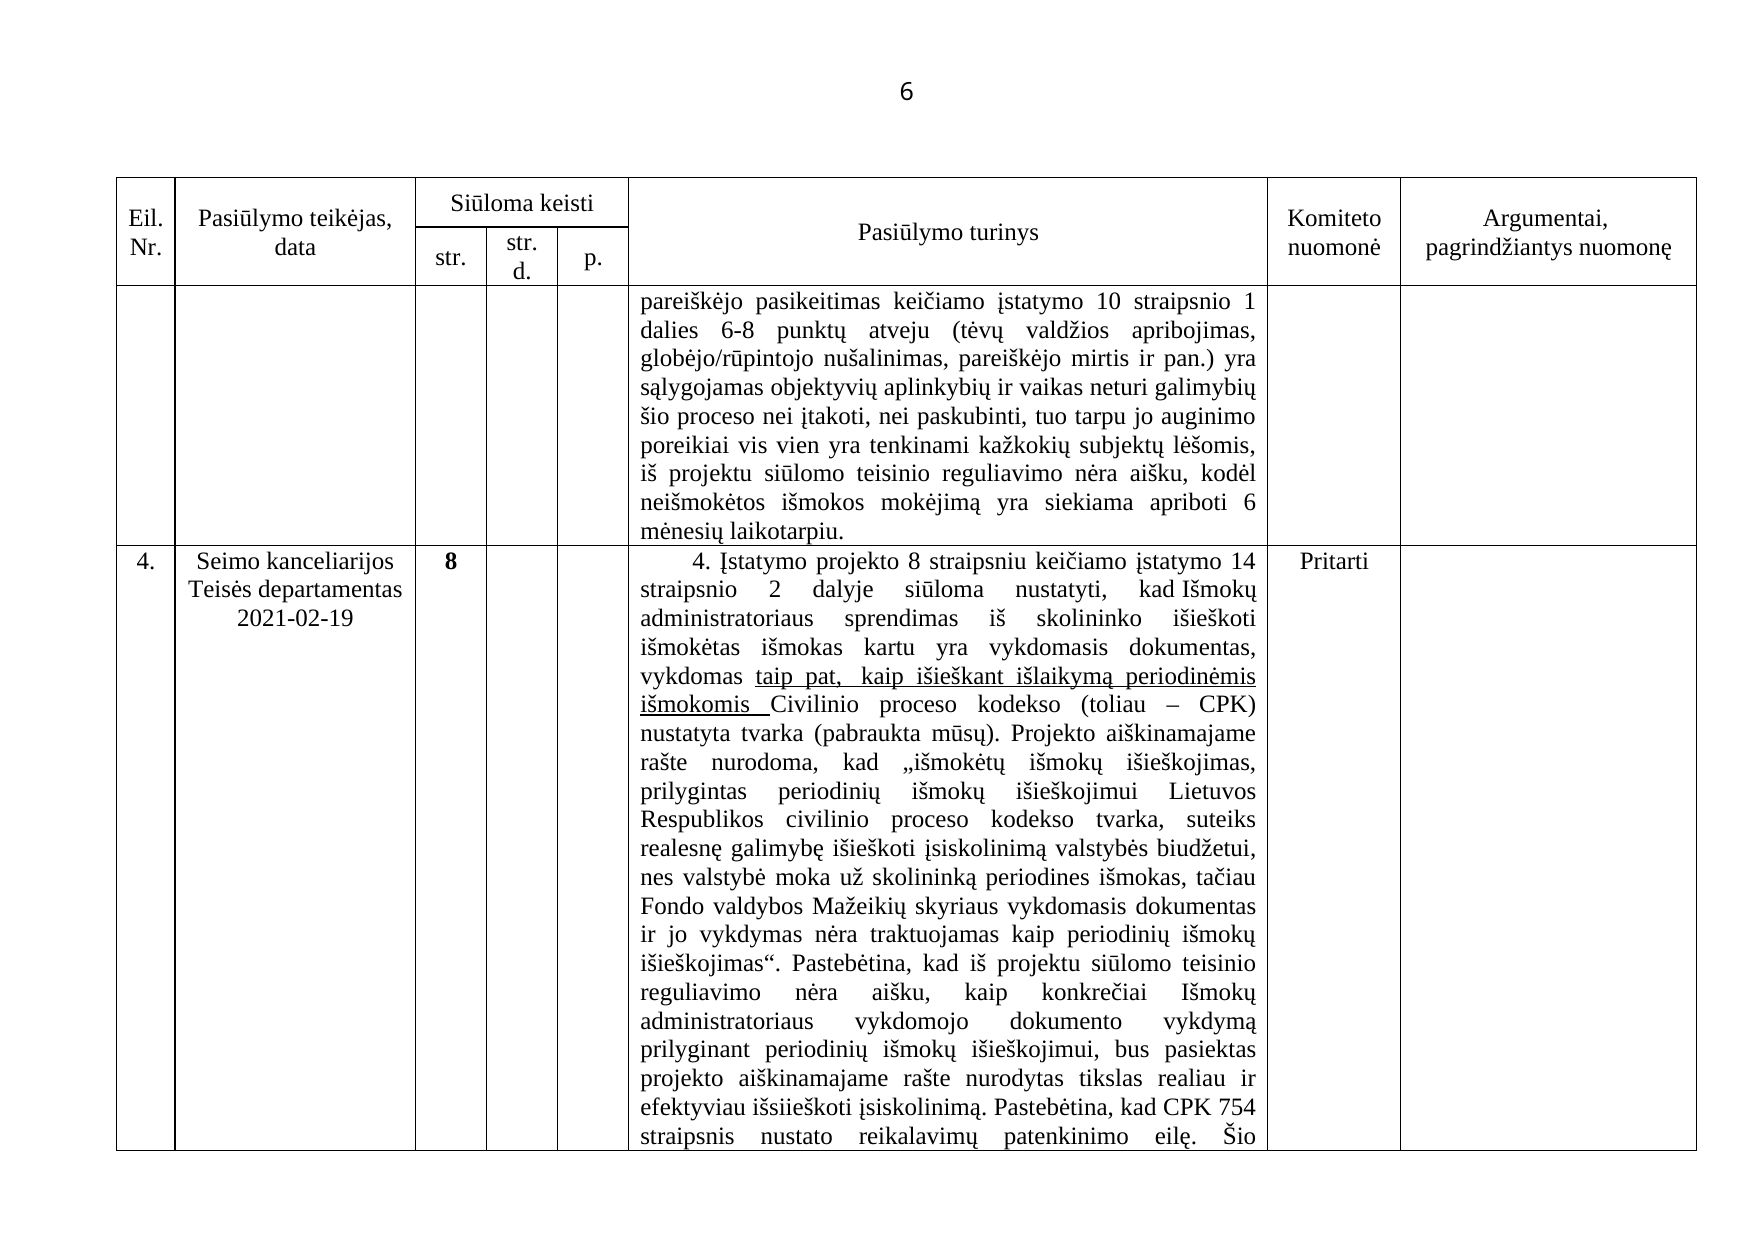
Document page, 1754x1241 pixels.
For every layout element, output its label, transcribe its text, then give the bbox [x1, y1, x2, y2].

table_cell [487, 286, 557, 545]
table_header Argumentai, pagrindžiantys nuomonę [1401, 178, 1696, 285]
table_header Eil. Nr. [117, 178, 174, 285]
table_cell pareiškėjo pasikeitimas keičiamo įstatymo 10 straipsnio 1 dalies 6-8 punktų atveju (tėvų valdžios apribojimas, globėjo/rūpintojo nušalinimas, pareiškėjo mirtis ir pan.) yra sąlygojamas objektyvių aplinkybių ir vaikas neturi galimybių šio proceso nei įtakoti, nei paskubinti, tuo tarpu jo auginimo poreikiai vis vien yra tenkinami kažkokių subjektų lėšomis, iš projektu siūlomo teisinio reguliavimo nėra aišku, kodėl neišmokėtos išmokos mokėjimą yra siekiama apriboti 6 mėnesių laikotarpiu. [629, 286, 1267, 545]
table_cell [558, 286, 628, 545]
table_cell [416, 286, 486, 545]
table_cell Pritarti [1268, 546, 1400, 1149]
table_cell str. [416, 228, 486, 285]
table_cell [1401, 286, 1696, 545]
table_cell [117, 286, 174, 545]
table_cell str. d. [487, 228, 557, 285]
table_cell [176, 286, 415, 545]
table_header Siūloma keisti [416, 178, 628, 226]
table_cell 8 [416, 546, 486, 1149]
table_cell 4. Įstatymo projekto 8 straipsniu keičiamo įstatymo 14 straipsnio 2 dalyje siūloma nustatyti, kad Išmokų administratoriaus sprendimas iš skolininko išieškoti išmokėtas išmokas kartu yra vykdomasis dokumentas, vykdomas taip pat, kaip išieškant išlaikymą periodinėmis išmokomis Civilinio proceso kodekso (toliau – CPK) nustatyta tvarka (pabraukta mūsų). Projekto aiškinamajame rašte nurodoma, kad „išmokėtų išmokų išieškojimas, prilygintas periodinių išmokų išieškojimui Lietuvos Respublikos civilinio proceso kodekso tvarka, suteiks realesnę galimybę išieškoti įsiskolinimą valstybės biudžetui, nes valstybė moka už skolininką periodines išmokas, tačiau Fondo valdybos Mažeikių skyriaus vykdomasis dokumentas ir jo vykdymas nėra traktuojamas kaip periodinių išmokų išieškojimas“. Pastebėtina, kad iš projektu siūlomo teisinio reguliavimo nėra aišku, kaip konkrečiai Išmokų administratoriaus vykdomojo dokumento vykdymą prilyginant periodinių išmokų išieškojimui, bus pasiektas projekto aiškinamajame rašte nurodytas tikslas realiau ir efektyviau išsiieškoti įsiskolinimą. Pastebėtina, kad CPK 754 straipsnis nustato reikalavimų patenkinimo eilę. Šio [629, 546, 1267, 1149]
table_cell [558, 546, 628, 1149]
table_cell [1268, 286, 1400, 545]
table_cell p. [558, 228, 628, 285]
table_cell [1401, 546, 1696, 1149]
table_cell Seimo kanceliarijos Teisės departamentas 2021-02-19 [176, 546, 415, 1149]
table_header Pasiūlymo teikėjas, data [176, 178, 415, 285]
table_header Pasiūlymo turinys [629, 178, 1267, 285]
table_cell 4. [117, 546, 174, 1149]
table_header Komiteto nuomonė [1268, 178, 1400, 285]
table_cell [487, 546, 557, 1149]
